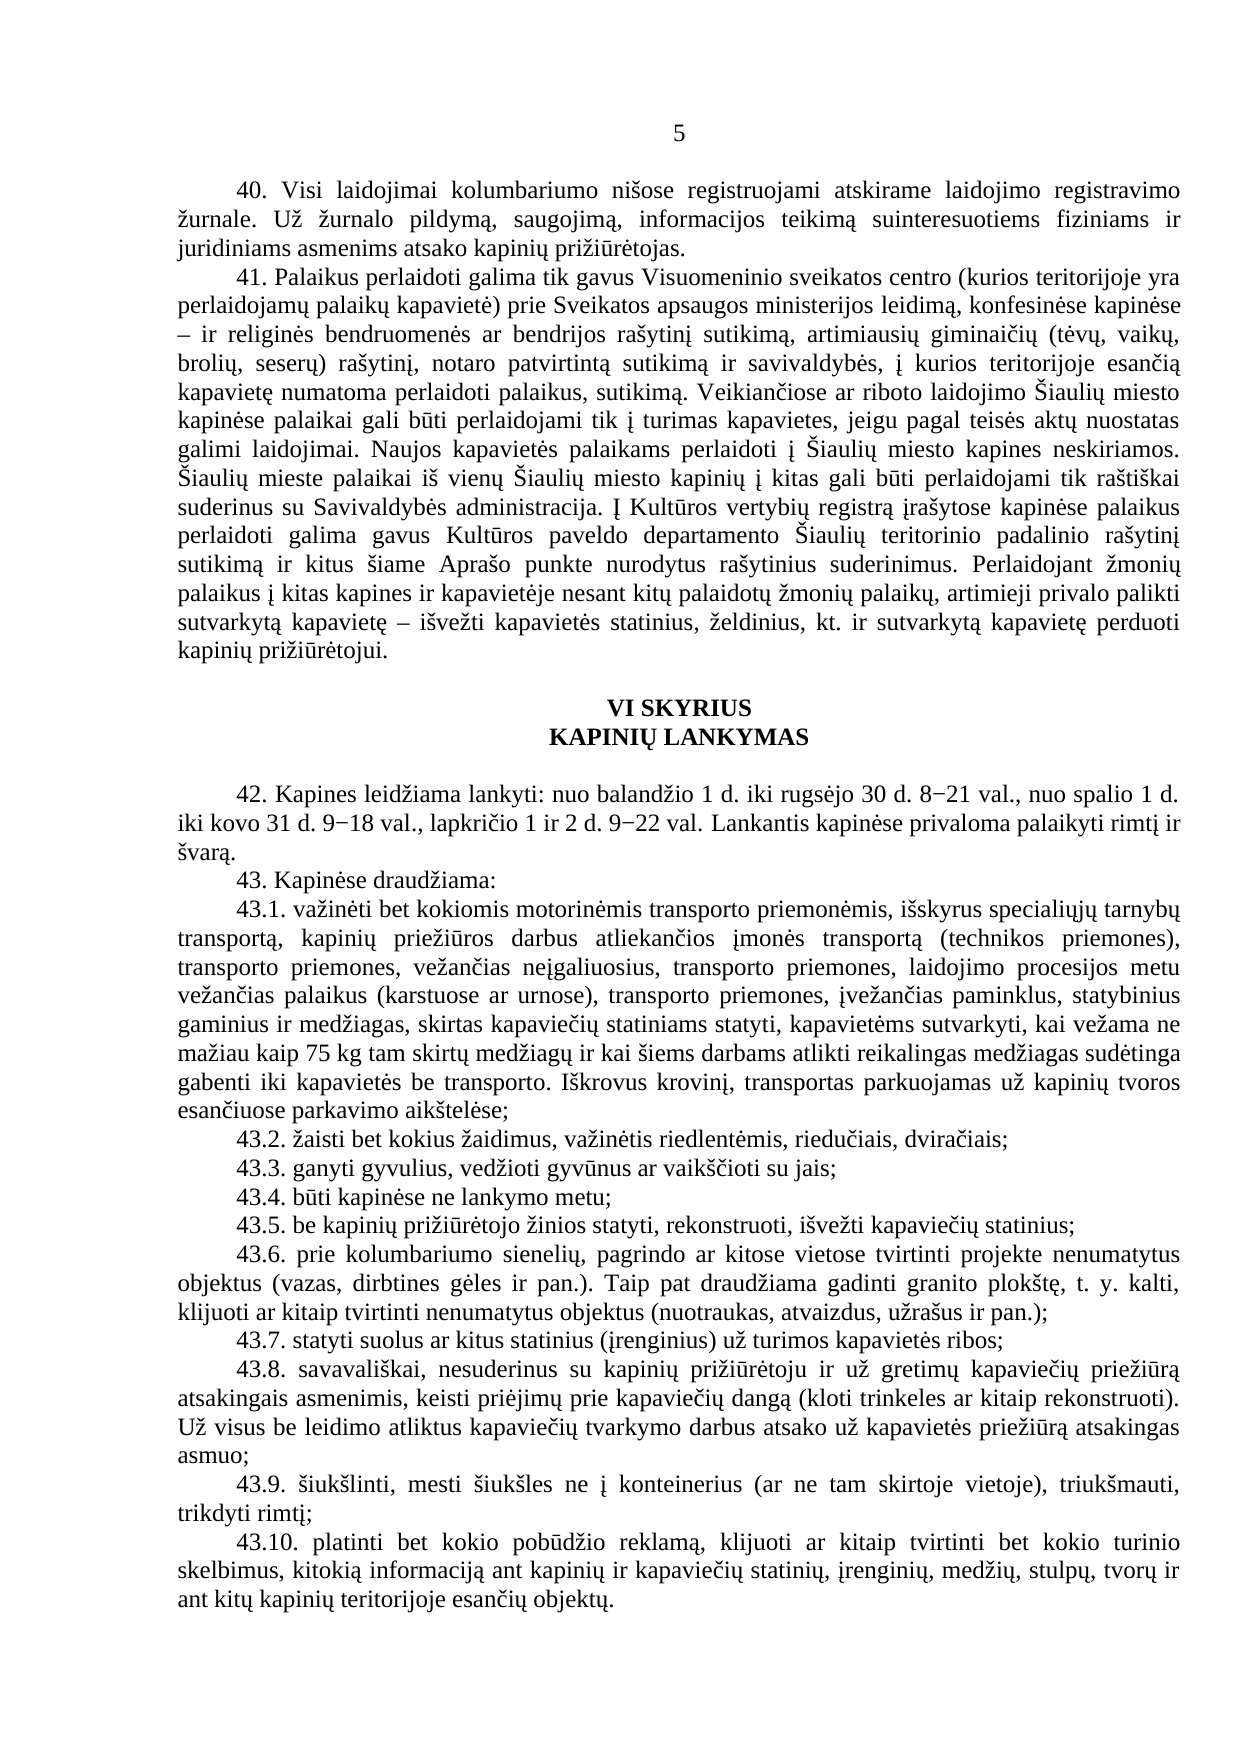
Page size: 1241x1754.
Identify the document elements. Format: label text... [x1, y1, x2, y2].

text 43.4. būti kapinėse ne lankymo metu; [177, 1182, 1181, 1211]
text 43.3. ganyti gyvulius, vedžioti gyvūnus ar vaikščioti su jais; [177, 1153, 1181, 1182]
text 42. Kapines leidžiama lankyti: nuo balandžio 1 d. iki rugsėjo 30 d. 8−21 val., nuo spalio 1 d. iki kovo 31 d. 9−18 val., lapkričio 1 ir 2 d. 9−22 val. Lankantis kapinėse privaloma palaikyti rimtį ir švarą. [177, 779, 1181, 866]
text 41. Palaikus perlaidoti galima tik gavus Visuomeninio sveikatos centro (kurios teritorijoje yra perlaidojamų palaikų kapavietė) prie Sveikatos apsaugos ministerijos leidimą, konfesinėse kapinėse – ir religinės bendruomenės ar bendrijos rašytinį sutikimą, artimiausių giminaičių (tėvų, vaikų, brolių, seserų) rašytinį, notaro patvirtintą sutikimą ir savivaldybės, į kurios teritorijoje esančią kapavietę numatoma perlaidoti palaikus, sutikimą. Veikiančiose ar riboto laidojimo Šiaulių miesto kapinėse palaikai gali būti perlaidojami tik į turimas kapavietes, jeigu pagal teisės aktų nuostatas galimi laidojimai. Naujos kapavietės palaikams perlaidoti į Šiaulių miesto kapines neskiriamos. Šiaulių mieste palaikai iš vienų Šiaulių miesto kapinių į kitas gali būti perlaidojami tik raštiškai suderinus su Savivaldybės administracija. Į Kultūros vertybių registrą įrašytose kapinėse palaikus perlaidoti galima gavus Kultūros paveldo departamento Šiaulių teritorinio padalinio rašytinį sutikimą ir kitus šiame Aprašo punkte nurodytus rašytinius suderinimus. Perlaidojant žmonių palaikus į kitas kapines ir kapavietėje nesant kitų palaidotų žmonių palaikų, artimieji privalo palikti sutvarkytą kapavietę – išvežti kapavietės statinius, želdinius, kt. ir sutvarkytą kapavietę perduoti kapinių prižiūrėtojui. [177, 262, 1181, 664]
text 43.7. statyti suolus ar kitus statinius (įrenginius) už turimos kapavietės ribos; [177, 1326, 1181, 1354]
text 43.10. platinti bet kokio pobūdžio reklamą, klijuoti ar kitaip tvirtinti bet kokio turinio skelbimus, kitokią informaciją ant kapinių ir kapaviečių statinių, įrenginių, medžių, stulpų, tvorų ir ant kitų kapinių teritorijoje esančių objektų. [177, 1527, 1181, 1613]
text 43. Kapinėse draudžiama: [177, 866, 1181, 894]
text KAPINIŲ LANKYMAS [177, 722, 1181, 751]
text 43.8. savavališkai, nesuderinus su kapinių prižiūrėtoju ir už gretimų kapaviečių priežiūrą atsakingais asmenimis, keisti priėjimų prie kapaviečių dangą (kloti trinkeles ar kitaip rekonstruoti). Už visus be leidimo atliktus kapaviečių tvarkymo darbus atsako už kapavietės priežiūrą atsakingas asmuo; [177, 1354, 1181, 1469]
text 43.2. žaisti bet kokius žaidimus, važinėtis riedlentėmis, riedučiais, dviračiais; [177, 1124, 1181, 1153]
text 40. Visi laidojimai kolumbariumo nišose registruojami atskirame laidojimo registravimo žurnale. Už žurnalo pildymą, saugojimą, informacijos teikimą suinteresuotiems fiziniams ir juridiniams asmenims atsako kapinių prižiūrėtojas. [177, 176, 1181, 262]
text 43.6. prie kolumbariumo sienelių, pagrindo ar kitose vietose tvirtinti projekte nenumatytus objektus (vazas, dirbtines gėles ir pan.). Taip pat draudžiama gadinti granito plokštę, t. y. kalti, klijuoti ar kitaip tvirtinti nenumatytus objektus (nuotraukas, atvaizdus, užrašus ir pan.); [177, 1239, 1181, 1326]
text 43.5. be kapinių prižiūrėtojo žinios statyti, rekonstruoti, išvežti kapaviečių statinius; [177, 1211, 1181, 1239]
text VI SKYRIUS [177, 693, 1181, 722]
text 43.1. važinėti bet kokiomis motorinėmis transporto priemonėmis, išskyrus specialiųjų tarnybų transportą, kapinių priežiūros darbus atliekančios įmonės transportą (technikos priemones), transporto priemones, vežančias neįgaliuosius, transporto priemones, laidojimo procesijos metu vežančias palaikus (karstuose ar urnose), transporto priemones, įvežančias paminklus, statybinius gaminius ir medžiagas, skirtas kapaviečių statiniams statyti, kapavietėms sutvarkyti, kai vežama ne mažiau kaip 75 kg tam skirtų medžiagų ir kai šiems darbams atlikti reikalingas medžiagas sudėtinga gabenti iki kapavietės be transporto. Iškrovus krovinį, transportas parkuojamas už kapinių tvoros esančiuose parkavimo aikštelėse; [177, 894, 1181, 1124]
text 43.9. šiukšlinti, mesti šiukšles ne į konteinerius (ar ne tam skirtoje vietoje), triukšmauti, trikdyti rimtį; [177, 1469, 1181, 1527]
